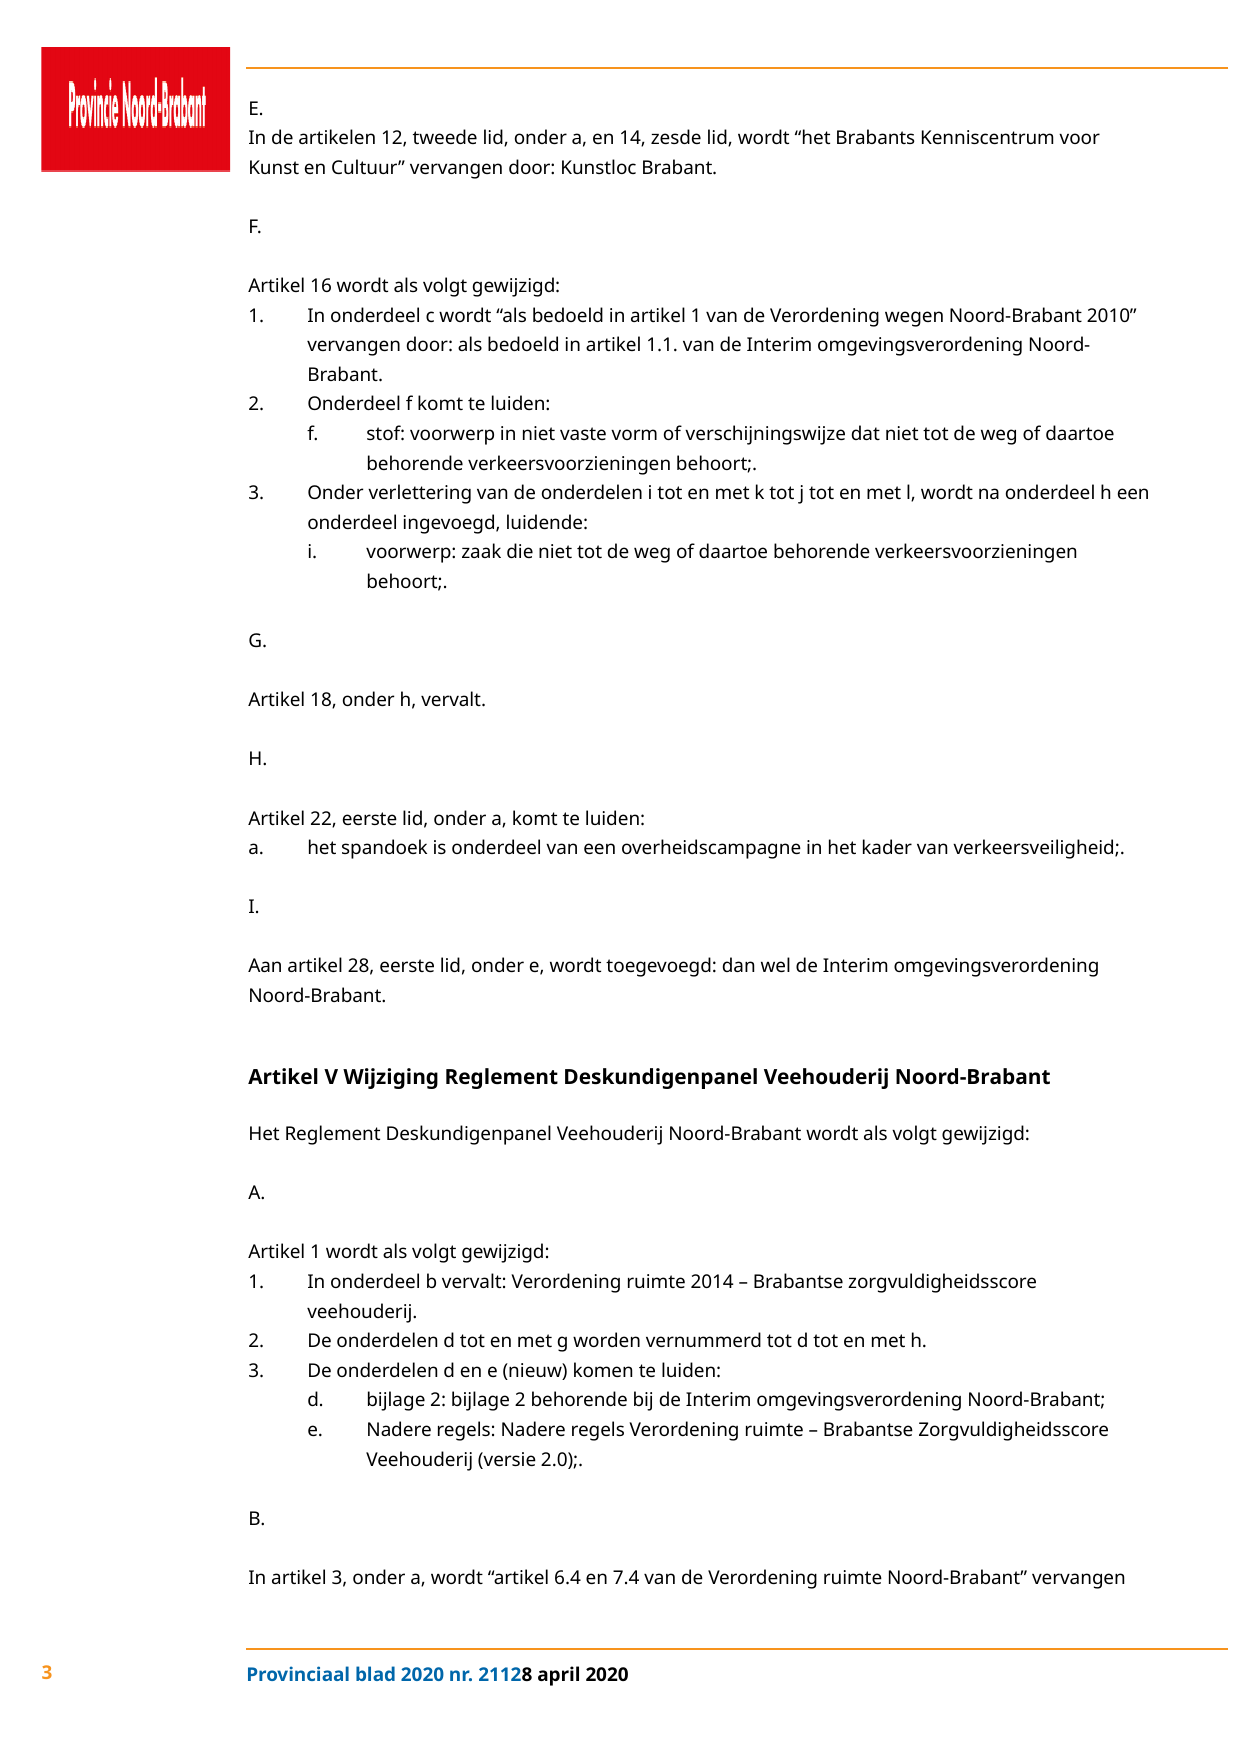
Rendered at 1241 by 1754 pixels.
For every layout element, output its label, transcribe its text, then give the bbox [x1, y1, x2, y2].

text Artikel 18, onder h, vervalt. [248, 686, 1152, 712]
list het spandoek is onderdeel van een overheidscampagne in het kader van verkeersveiligheid;. [248, 834, 1152, 860]
list Onder verlettering van de onderdelen i tot en met k tot j tot en met l, wordt na onderdeel h een onderdeel ingevoegd, luidende: [248, 479, 1152, 535]
text Artikel 1 wordt als volgt gewijzigd: [248, 1239, 1152, 1264]
picture [41, 47, 231, 172]
text A. [248, 1179, 1152, 1205]
text Artikel 22, eerste lid, onder a, komt te luiden: [248, 805, 1152, 831]
text I. [248, 893, 1152, 919]
text Het Reglement Deskundigenpanel Veehouderij Noord-Brabant wordt als volgt gewijzigd: [248, 1120, 1152, 1146]
text H. [248, 746, 1152, 771]
list In onderdeel b vervalt: Verordening ruimte 2014 – Brabantse zorgvuldigheidsscore veehouderij. [248, 1268, 1152, 1323]
text G. [248, 627, 1152, 653]
list In onderdeel c wordt “als bedoeld in artikel 1 van de Verordening wegen Noord-Brabant 2010” vervangen door: als bedoeld in artikel 1.1. van de Interim omgevingsverordening Noord-Brabant. [248, 302, 1152, 387]
list De onderdelen d en e (nieuw) komen te luiden: [248, 1357, 1152, 1383]
text E. [248, 95, 1152, 121]
list stof: voorwerp in niet vaste vorm of verschijningswijze dat niet tot de weg of daartoe behorende verkeersvoorzieningen behoort;. [307, 420, 1152, 476]
list Onderdeel f komt te luiden: [248, 391, 1152, 416]
list Nadere regels: Nadere regels Verordening ruimte – Brabantse Zorgvuldigheidsscore Veehouderij (versie 2.0);. [307, 1416, 1152, 1471]
text Artikel V Wijziging Reglement Deskundigenpanel Veehouderij Noord-Brabant [248, 1062, 1152, 1091]
list De onderdelen d tot en met g worden vernummerd tot d tot en met h. [248, 1327, 1152, 1353]
text Aan artikel 28, eerste lid, onder e, wordt toegevoegd: dan wel de Interim omgevingsverordening Noord-Brabant. [248, 953, 1152, 1008]
list bijlage 2: bijlage 2 behorende bij de Interim omgevingsverordening Noord-Brabant; [307, 1387, 1152, 1412]
text Artikel 16 wordt als volgt gewijzigd: [248, 272, 1152, 298]
list voorwerp: zaak die niet tot de weg of daartoe behorende verkeersvoorzieningen behoort;. [307, 538, 1152, 594]
text In de artikelen 12, tweede lid, onder a, en 14, zesde lid, wordt “het Brabants Kenniscentrum voor Kunst en Cultuur” vervangen door: Kunstloc Brabant. [248, 124, 1152, 180]
text In artikel 3, onder a, wordt “artikel 6.4 en 7.4 van de Verordening ruimte Noord-Brabant” vervangen [248, 1564, 1152, 1590]
text F. [248, 213, 1152, 239]
text B. [248, 1505, 1152, 1531]
